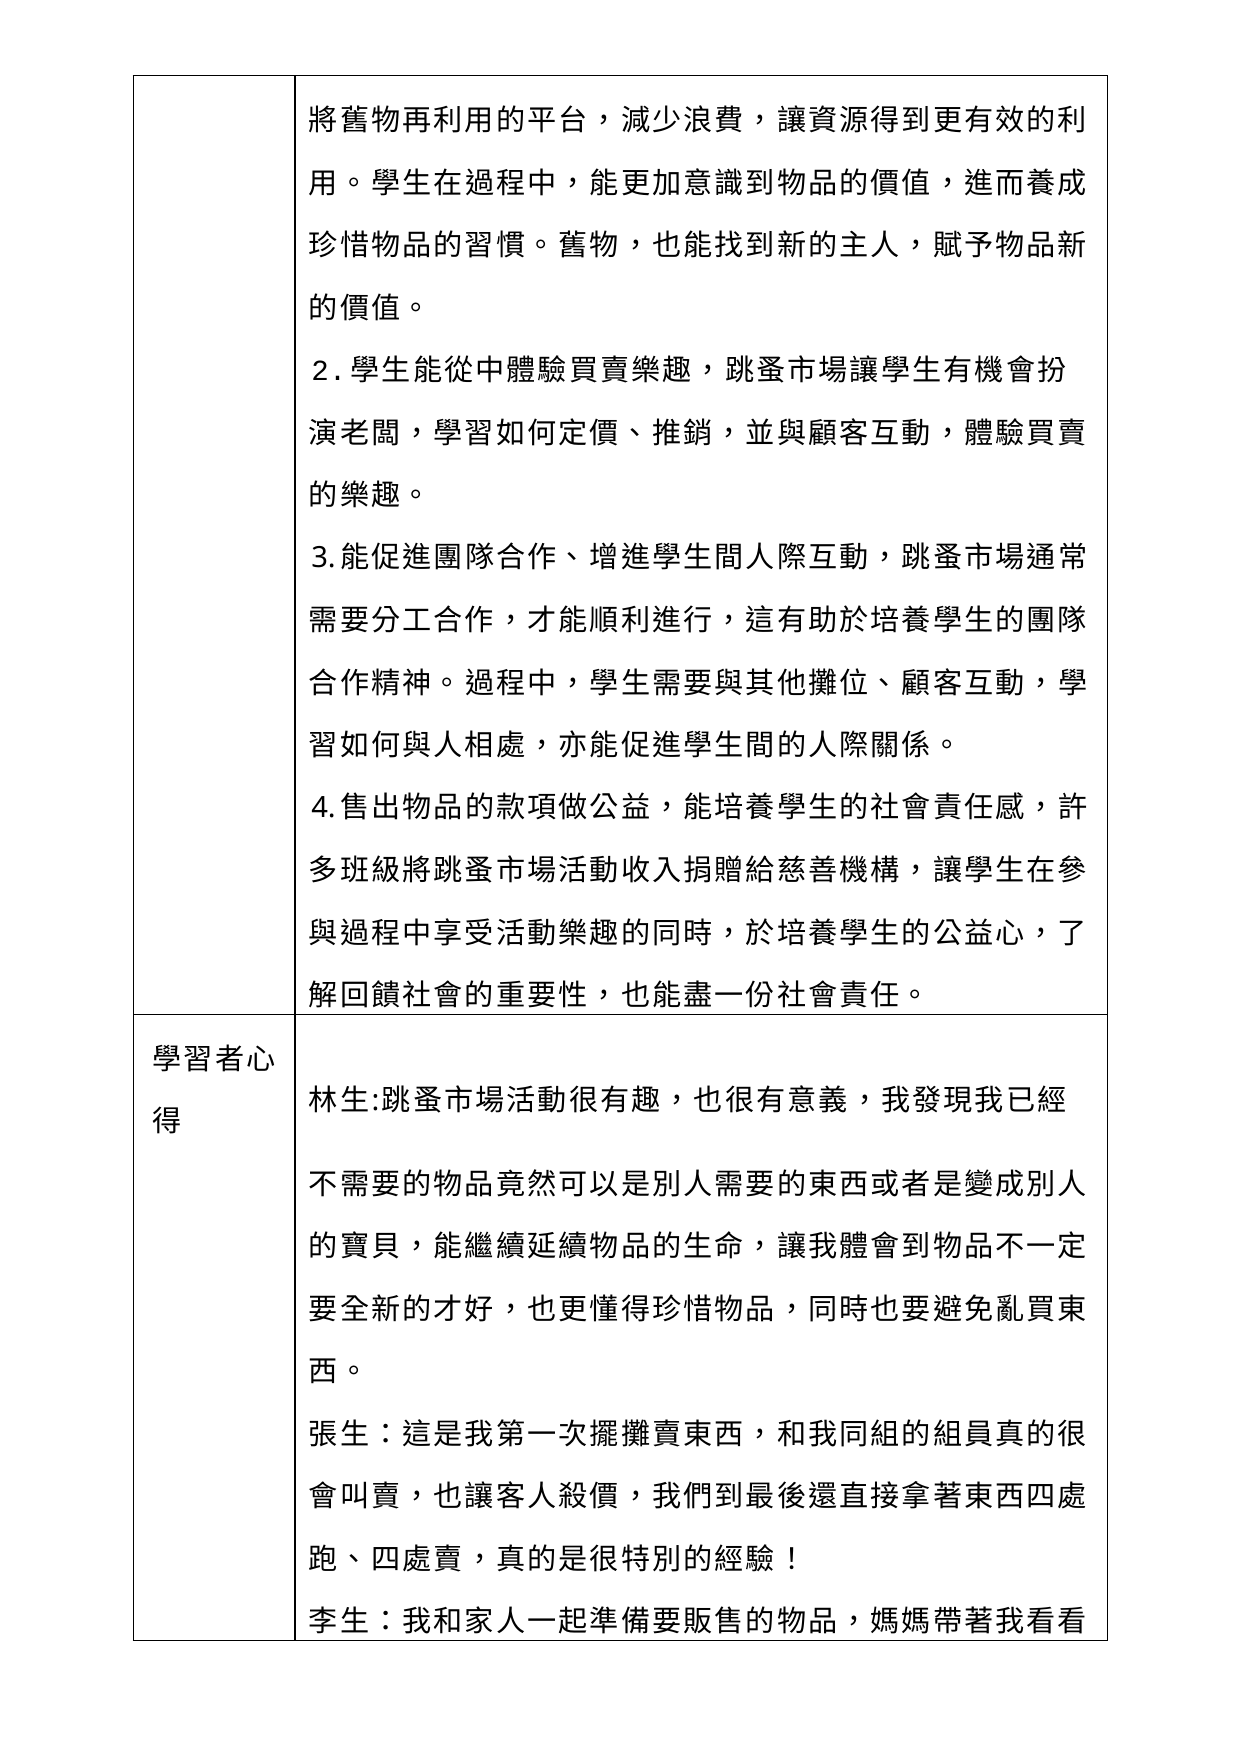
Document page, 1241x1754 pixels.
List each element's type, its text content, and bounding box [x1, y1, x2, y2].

table_cell 學習者心得 [134, 1015, 294, 1640]
table_cell 將舊物再利用的平台，減少浪費，讓資源得到更有效的利用。學生在過程中，能更加意識到物品的價值，進而養成珍惜物品的習慣。舊物，也能找到新的主人，賦予物品新的價值。 2.學生能從中體驗買賣樂趣，跳蚤市場讓學生有機會扮演老闆，學習如何定價、推銷，並與顧客互動，體驗買賣的樂趣。 3.能促進團隊合作、增進學生間人際互動，跳蚤市場通常需要分工合作，才能順利進行，這有助於培養學生的團隊合作精神。過程中，學生需要與其他攤位、顧客互動，學習如何與人相處，亦能促進學生間的人際關係。 4.售出物品的款項做公益，能培養學生的社會責任感，許多班級將跳蚤市場活動收入捐贈給慈善機構，讓學生在參與過程中享受活動樂趣的同時，於培養學生的公益心，了解回饋社會的重要性，也能盡一份社會責任。 [296, 76, 1107, 1014]
table_cell 林生:跳蚤市場活動很有趣，也很有意義，我發現我已經不需要的物品竟然可以是別人需要的東西或者是變成別人的寶貝，能繼續延續物品的生命，讓我體會到物品不一定要全新的才好，也更懂得珍惜物品，同時也要避免亂買東西。 張生：這是我第一次擺攤賣東西，和我同組的組員真的很會叫賣，也讓客人殺價，我們到最後還直接拿著東西四處跑、四處賣，真的是很特別的經驗！ 李生：我和家人一起準備要販售的物品，媽媽帶著我看看 [296, 1015, 1107, 1640]
table_cell [134, 76, 294, 1014]
